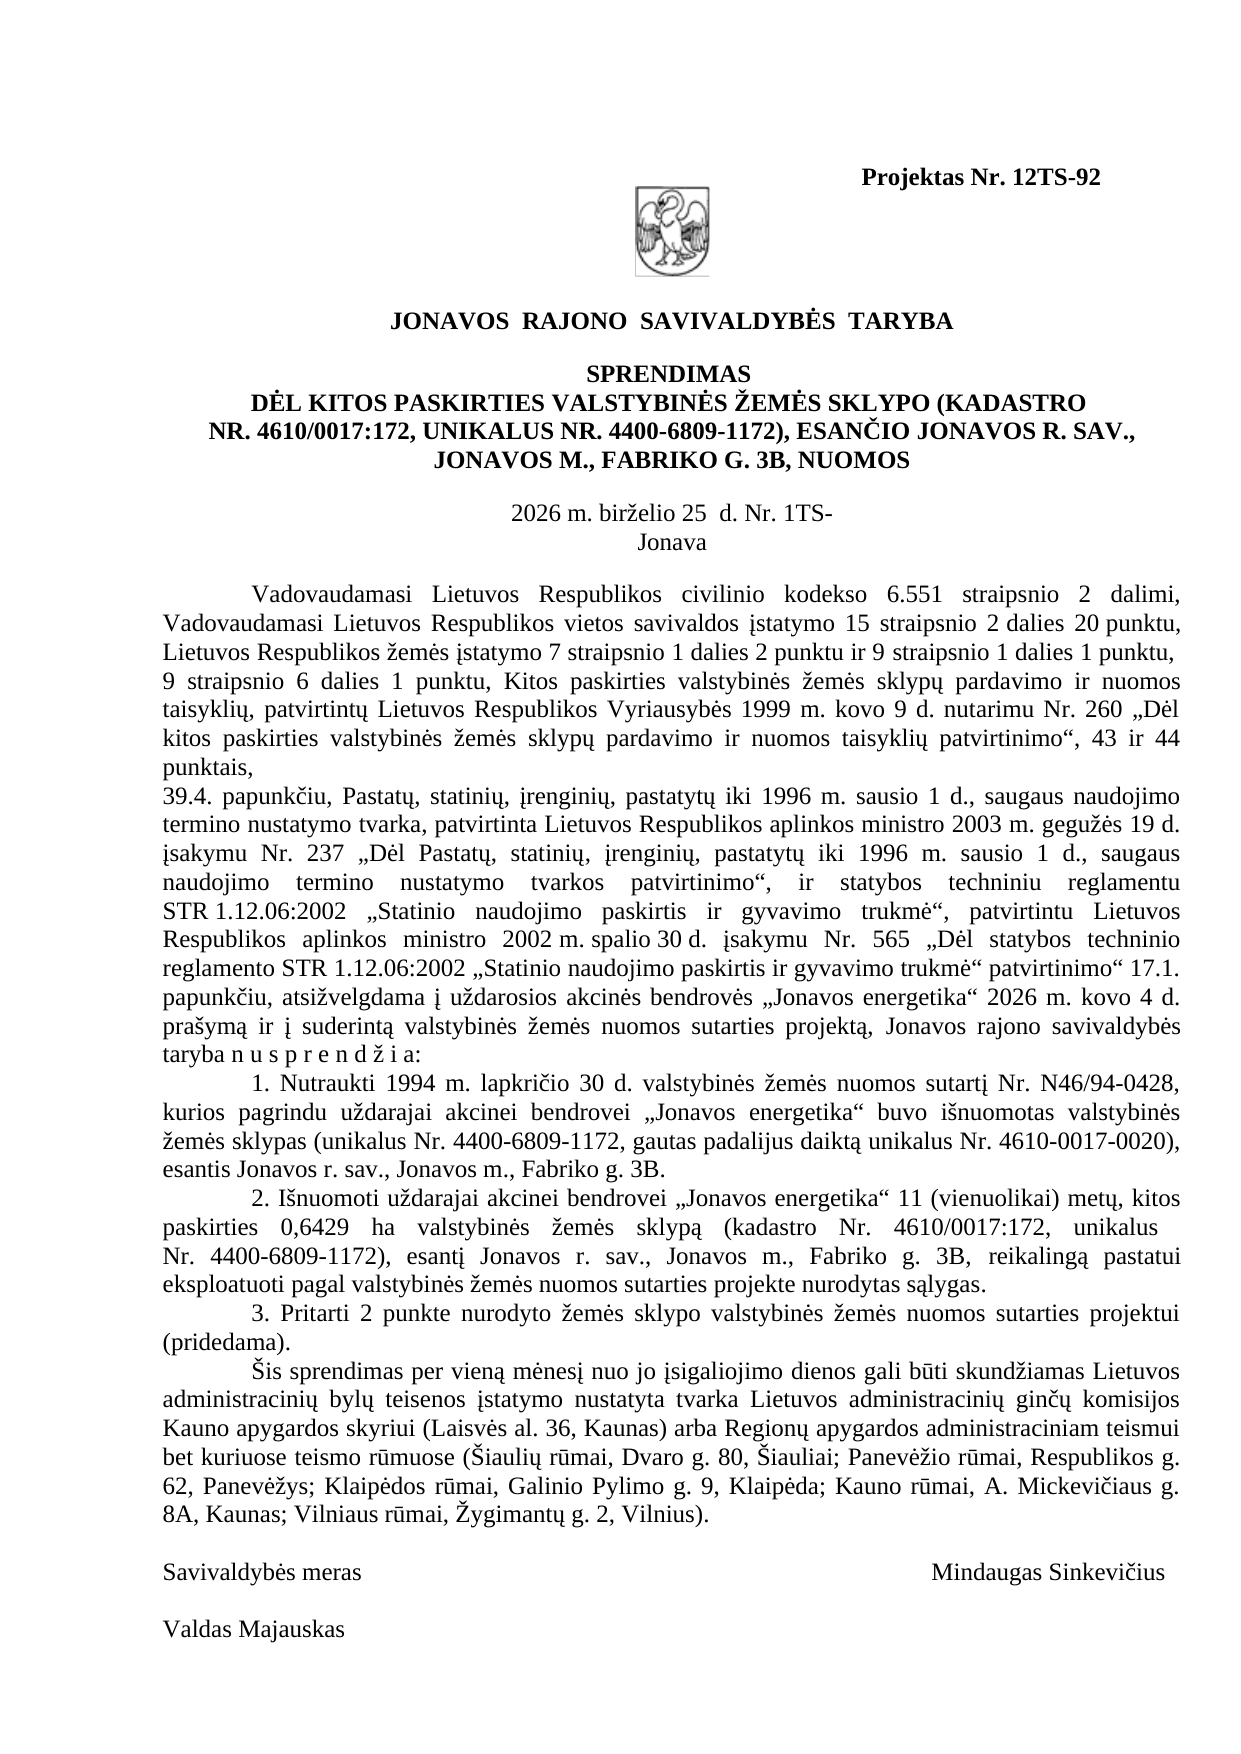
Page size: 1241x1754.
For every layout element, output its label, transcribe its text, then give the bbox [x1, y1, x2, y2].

text Jonava [162, 527, 1181, 555]
text SPRENDIMAS [162, 359, 1181, 388]
text 2. Išnuomoti uždarajai akcinei bendrovei „Jonavos energetika“ 11 (vienuolikai) metų, kitos paskirties 0,6429 ha valstybinės žemės sklypą (kadastro Nr. 4610/0017:172, unikalus Nr. 4400-6809-1172), esantį Jonavos r. sav., Jonavos m., Fabriko g. 3B, reikalingą pastatui eksploatuoti pagal valstybinės žemės nuomos sutarties projekte nurodytas sąlygas. [162, 1183, 1181, 1298]
text Šis sprendimas per vieną mėnesį nuo jo įsigaliojimo dienos gali būti skundžiamas Lietuvos administracinių bylų teisenos įstatymo nustatyta tvarka Lietuvos administracinių ginčų komisijos Kauno apygardos skyriui (Laisvės al. 36, Kaunas) arba Regionų apygardos administraciniam teismui bet kuriuose teismo rūmuose (Šiaulių rūmai, Dvaro g. 80, Šiauliai; Panevėžio rūmai, Respublikos g. 62, Panevėžys; Klaipėdos rūmai, Galinio Pylimo g. 9, Klaipėda; Kauno rūmai, A. Mickevičiaus g. 8A, Kaunas; Vilniaus rūmai, Žygimantų g. 2, Vilnius). [162, 1356, 1181, 1528]
table_header JONAVOS RAJONO SAVIVALDYBĖS TARYBA [163, 306, 1181, 335]
text Projektas Nr. 12TS-92 [777, 162, 1137, 191]
text Vadovaudamasi Lietuvos Respublikos civilinio kodekso 6.551 straipsnio 2 dalimi, Vadovaudamasi Lietuvos Respublikos vietos savivaldos įstatymo 15 straipsnio 2 dalies 20 punktu, Lietuvos Respublikos žemės įstatymo 7 straipsnio 1 dalies 2 punktu ir 9 straipsnio 1 dalies 1 punktu, 9 straipsnio 6 dalies 1 punktu, Kitos paskirties valstybinės žemės sklypų pardavimo ir nuomos taisyklių, patvirtintų Lietuvos Respublikos Vyriausybės 1999 m. kovo 9 d. nutarimu Nr. 260 „Dėl kitos paskirties valstybinės žemės sklypų pardavimo ir nuomos taisyklių patvirtinimo“, 43 ir 44 punktais, 39.4. papunkčiu, Pastatų, statinių, įrenginių, pastatytų iki 1996 m. sausio 1 d., saugaus naudojimo termino nustatymo tvarka, patvirtinta Lietuvos Respublikos aplinkos ministro 2003 m. gegužės 19 d. įsakymu Nr. 237 „Dėl Pastatų, statinių, įrenginių, pastatytų iki 1996 m. sausio 1 d., saugaus naudojimo termino nustatymo tvarkos patvirtinimo“, ir statybos techniniu reglamentu STR 1.12.06:2002 „Statinio naudojimo paskirtis ir gyvavimo trukmė“, patvirtintu Lietuvos Respublikos aplinkos ministro 2002 m. spalio 30 d. įsakymu Nr. 565 „Dėl statybos techninio reglamento STR 1.12.06:2002 „Statinio naudojimo paskirtis ir gyvavimo trukmė“ patvirtinimo“ 17.1. papunkčiu, atsižvelgdama į uždarosios akcinės bendrovės „Jonavos energetika“ 2026 m. kovo 4 d. prašymą ir į suderintą valstybinės žemės nuomos sutarties projektą, Jonavos rajono savivaldybės taryba n u s p r e n d ž i a: [162, 579, 1181, 1068]
text 3. Pritarti 2 punkte nurodyto žemės sklypo valstybinės žemės nuomos sutarties projektui (pridedama). [162, 1298, 1181, 1356]
text 1. Nutraukti 1994 m. lapkričio 30 d. valstybinės žemės nuomos sutartį Nr. N46/94-0428, kurios pagrindu uždarajai akcinei bendrovei „Jonavos energetika“ buvo išnuomotas valstybinės žemės sklypas (unikalus Nr. 4400-6809-1172, gautas padalijus daiktą unikalus Nr. 4610-0017-0020), esantis Jonavos r. sav., Jonavos m., Fabriko g. 3B. [162, 1068, 1181, 1183]
text Savivaldybės meras Mindaugas Sinkevičius [162, 1557, 1181, 1586]
text DĖL KITOS PASKIRTIES valstybinės ŽEMĖS SKLYPO (kadastro Nr. 4610/0017:172, UNIKALUS NR. 4400-6809-1172), esančio JONAVOS R. SAV., JONAVOS M., FABRIKO G. 3B, NUOMOS [162, 388, 1181, 474]
text 2026 m. birželio 25 d. Nr. 1TS- [162, 498, 1181, 527]
text Valdas Majauskas [162, 1614, 1181, 1643]
